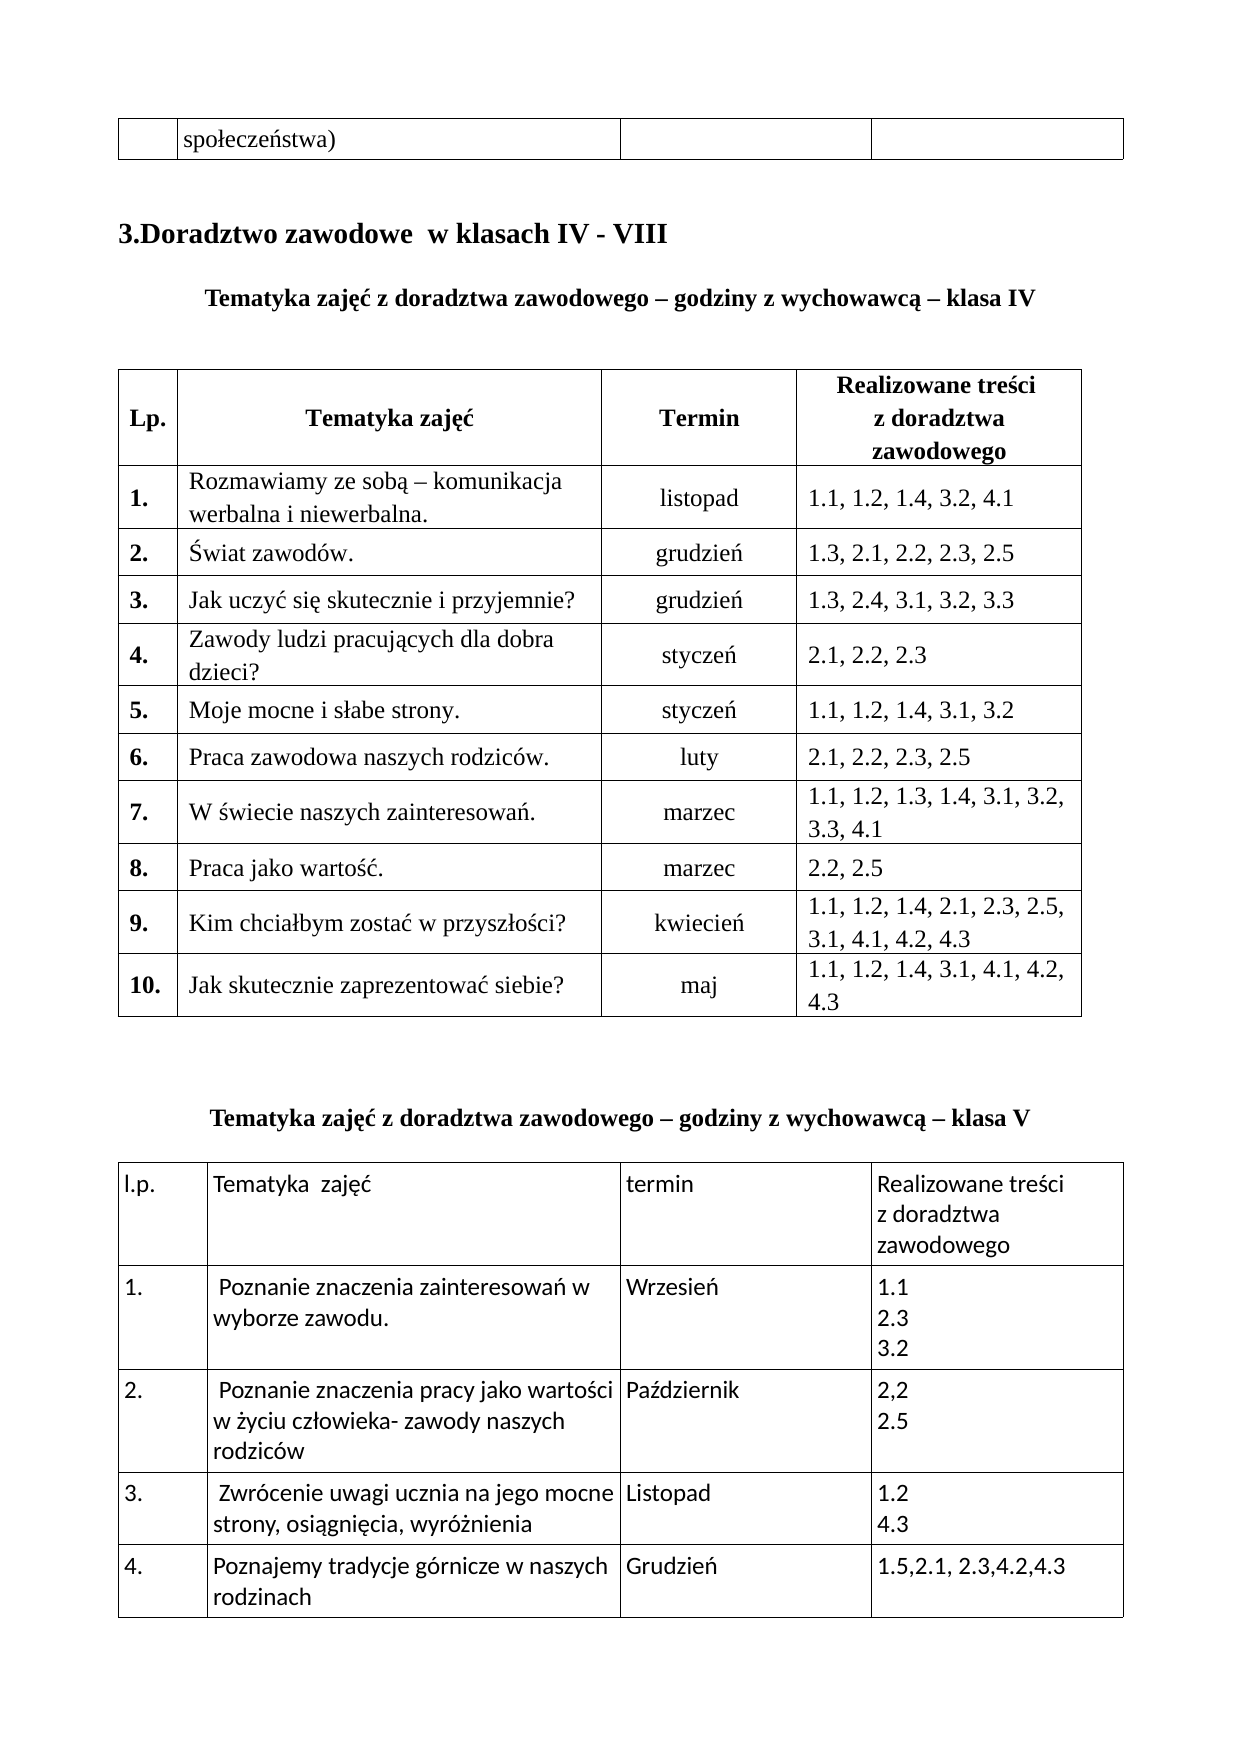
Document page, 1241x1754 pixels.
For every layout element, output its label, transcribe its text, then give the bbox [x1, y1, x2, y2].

table_cell 2.2, 2.5 [797, 844, 1081, 890]
text Tematyka zajęć z doradztwa zawodowego – godziny z wychowawcą – klasa V [118, 1103, 1122, 1132]
table_cell Październik [621, 1370, 871, 1472]
table_cell 1.2 4.3 [872, 1473, 1123, 1544]
table_cell Wrzesień [621, 1266, 871, 1368]
table_cell 1.1 2.3 3.2 [872, 1266, 1123, 1368]
table_cell grudzień [602, 576, 796, 623]
table_cell 1. [119, 1266, 207, 1368]
table_cell Poznanie znaczenia pracy jako wartości w życiu człowieka- zawody naszych rodziców [208, 1370, 620, 1472]
table_cell luty [602, 734, 796, 780]
table_cell styczeń [602, 624, 796, 685]
table_cell 1.1, 1.2, 1.4, 3.1, 4.1, 4.2, 4.3 [797, 954, 1081, 1016]
table_cell maj [602, 954, 796, 1016]
table_cell [119, 119, 177, 158]
table_cell 2. [119, 529, 177, 575]
table_cell 3. [119, 1473, 207, 1544]
table_cell 1. [119, 466, 177, 528]
table_cell [621, 119, 871, 158]
table_cell Listopad [621, 1473, 871, 1544]
table_cell [872, 119, 1123, 158]
table_cell grudzień [602, 529, 796, 575]
table_cell Praca zawodowa naszych rodziców. [178, 734, 601, 780]
table_cell 1.3, 2.4, 3.1, 3.2, 3.3 [797, 576, 1081, 623]
table_header Lp. [119, 370, 177, 465]
table_cell 2. [119, 1370, 207, 1472]
table_cell 5. [119, 686, 177, 733]
table_header termin [621, 1163, 871, 1265]
table_cell Poznajemy tradycje górnicze w naszych rodzinach [208, 1545, 620, 1617]
table_cell kwiecień [602, 891, 796, 953]
table_cell Poznanie znaczenia zainteresowań w wyborze zawodu. [208, 1266, 620, 1368]
table_cell Jak skutecznie zaprezentować siebie? [178, 954, 601, 1016]
table_cell Moje mocne i słabe strony. [178, 686, 601, 733]
table_header Termin [602, 370, 796, 465]
table_cell 1.5,2.1, 2.3,4.2,4.3 [872, 1545, 1123, 1617]
table_cell Świat zawodów. [178, 529, 601, 575]
table_cell Kim chciałbym zostać w przyszłości? [178, 891, 601, 953]
table_cell 3. [119, 576, 177, 623]
text 3.Doradztwo zawodowe w klasach IV - VIII [118, 216, 1122, 249]
table_cell marzec [602, 844, 796, 890]
table_cell 4. [119, 1545, 207, 1617]
table_cell 6. [119, 734, 177, 780]
table_cell Zwrócenie uwagi ucznia na jego mocne strony, osiągnięcia, wyróżnienia [208, 1473, 620, 1544]
table_cell listopad [602, 466, 796, 528]
table_cell społeczeństwa) [178, 119, 620, 158]
table_cell styczeń [602, 686, 796, 733]
table_cell 1.1, 1.2, 1.4, 3.1, 3.2 [797, 686, 1081, 733]
table_cell 7. [119, 781, 177, 843]
table_cell 1.1, 1.2, 1.3, 1.4, 3.1, 3.2, 3.3, 4.1 [797, 781, 1081, 843]
table_cell 2,2 2.5 [872, 1370, 1123, 1472]
table_cell 2.1, 2.2, 2.3 [797, 624, 1081, 685]
text Tematyka zajęć z doradztwa zawodowego – godziny z wychowawcą – klasa IV [118, 283, 1122, 312]
table_cell marzec [602, 781, 796, 843]
table_header Realizowane treści z doradztwa zawodowego [872, 1163, 1123, 1265]
table_cell 2.1, 2.2, 2.3, 2.5 [797, 734, 1081, 780]
table_cell Grudzień [621, 1545, 871, 1617]
table_cell 1.3, 2.1, 2.2, 2.3, 2.5 [797, 529, 1081, 575]
table_cell 1.1, 1.2, 1.4, 2.1, 2.3, 2.5, 3.1, 4.1, 4.2, 4.3 [797, 891, 1081, 953]
table_cell Zawody ludzi pracujących dla dobra dzieci? [178, 624, 601, 685]
table_cell 4. [119, 624, 177, 685]
table_cell Praca jako wartość. [178, 844, 601, 890]
table_cell 1.1, 1.2, 1.4, 3.2, 4.1 [797, 466, 1081, 528]
table_header Tematyka zajęć [178, 370, 601, 465]
table_cell Rozmawiamy ze sobą – komunikacja werbalna i niewerbalna. [178, 466, 601, 528]
table_header Tematyka zajęć [208, 1163, 620, 1265]
table_cell Jak uczyć się skutecznie i przyjemnie? [178, 576, 601, 623]
table_cell W świecie naszych zainteresowań. [178, 781, 601, 843]
table_cell 9. [119, 891, 177, 953]
table_cell 8. [119, 844, 177, 890]
table_header l.p. [119, 1163, 207, 1265]
table_header Realizowane treści z doradztwa zawodowego [797, 370, 1081, 465]
table_cell 10. [119, 954, 177, 1016]
